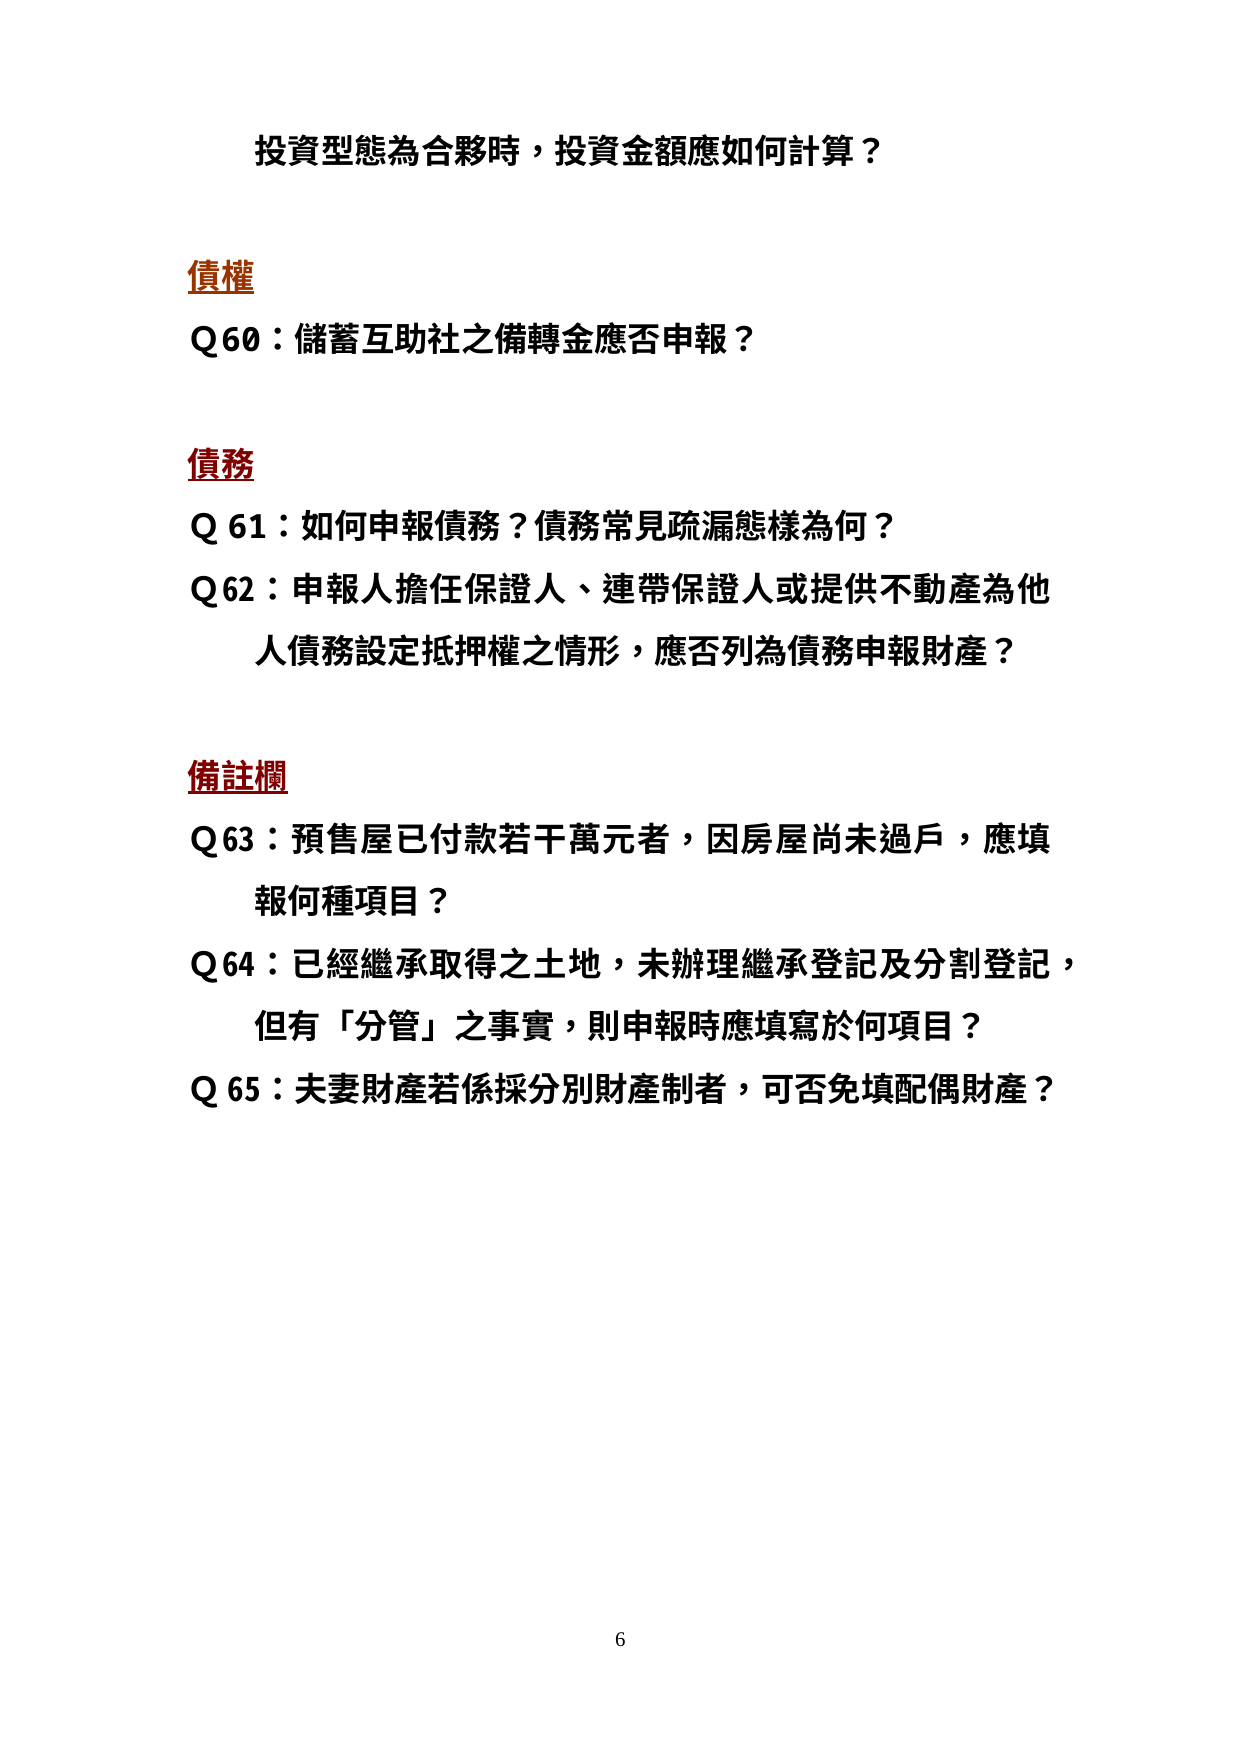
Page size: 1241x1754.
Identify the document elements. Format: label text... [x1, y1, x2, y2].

text 債務 [187, 420, 1053, 483]
text Ｑ65：夫妻財產若係採分別財產制者，可否免填配偶財產？ [187, 1045, 1053, 1108]
text 備註欄 [187, 733, 1053, 795]
text Ｑ61：如何申報債務？債務常見疏漏態樣為何？ [187, 483, 1053, 545]
text Ｑ62：申報人擔任保證人、連帶保證人或提供不動產為他人債務設定抵押權之情形，應否列為債務申報財產？ [187, 545, 1053, 670]
text Ｑ63：預售屋已付款若干萬元者，因房屋尚未過戶，應填報何種項目？ [187, 795, 1053, 920]
text Ｑ64：已經繼承取得之土地，未辦理繼承登記及分割登記，但有「分管」之事實，則申報時應填寫於何項目？ [187, 920, 1053, 1045]
text 債權 [187, 233, 1053, 295]
text Ｑ60：儲蓄互助社之備轉金應否申報？ [187, 295, 1053, 358]
text 投資型態為合夥時，投資金額應如何計算？ [187, 108, 1053, 170]
